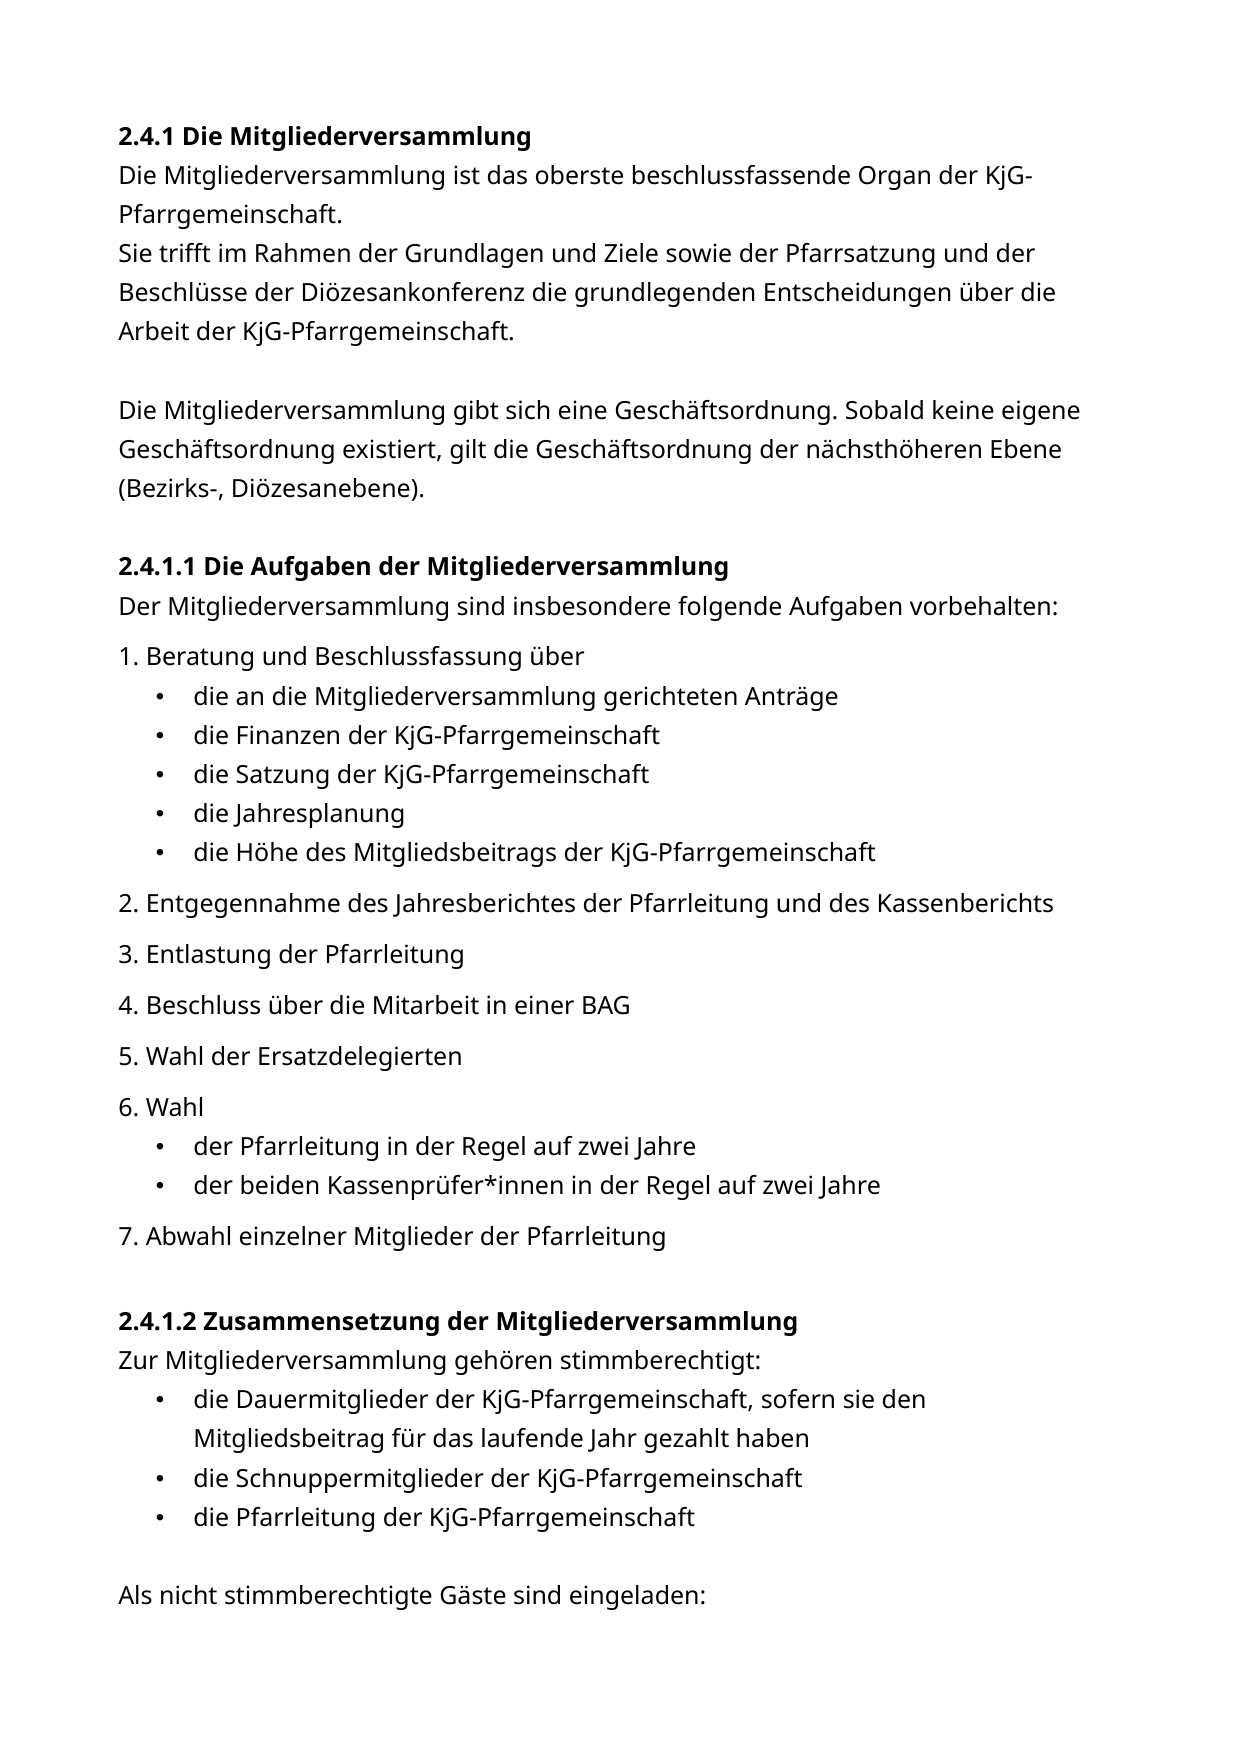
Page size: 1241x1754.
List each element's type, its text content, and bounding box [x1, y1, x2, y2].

text Sie trifft im Rahmen der Grundlagen und Ziele sowie der Pfarrsatzung und der Beschlüsse der Diözesankonferenz die grundlegenden Entscheidungen über die Arbeit der KjG-Pfarrgemeinschaft. [118, 236, 1122, 348]
text Als nicht stimmberechtigte Gäste sind eingeladen: [118, 1578, 1122, 1612]
list die an die Mitgliederversammlung gerichteten Anträge [156, 678, 1122, 712]
text 2.4.1 Die Mitgliederversammlung [118, 118, 1122, 152]
list die Jahresplanung [156, 796, 1122, 830]
text 2.4.1.1 Die Aufgaben der Mitgliederversammlung [118, 549, 1122, 583]
text Die Mitgliederversammlung gibt sich eine Geschäftsordnung. Sobald keine eigene Geschäftsordnung existiert, gilt die Geschäftsordnung der nächsthöheren Ebene (Bezirks-, Diözesanebene). [118, 392, 1122, 505]
list die Satzung der KjG-Pfarrgemeinschaft [156, 757, 1122, 791]
text 6. Wahl [118, 1089, 1122, 1124]
text Der Mitgliederversammlung sind insbesondere folgende Aufgaben vorbehalten: [118, 588, 1122, 622]
text Zur Mitgliederversammlung gehören stimmberechtigt: [118, 1343, 1122, 1377]
list die Pfarrleitung der KjG-Pfarrgemeinschaft [156, 1499, 1122, 1533]
list der beiden Kassenprüfer*innen in der Regel auf zwei Jahre [156, 1168, 1122, 1202]
text 1. Beratung und Beschlussfassung über [118, 639, 1122, 673]
list die Finanzen der KjG-Pfarrgemeinschaft [156, 717, 1122, 751]
list die Dauermitglieder der KjG-Pfarrgemeinschaft, sofern sie den Mitgliedsbeitrag für das laufende Jahr gezahlt haben [156, 1382, 1122, 1455]
text 5. Wahl der Ersatzdelegierten [118, 1039, 1122, 1073]
list der Pfarrleitung in der Regel auf zwei Jahre [156, 1129, 1122, 1163]
text 2.4.1.2 Zusammensetzung der Mitgliederversammlung [118, 1304, 1122, 1338]
list die Schnuppermitglieder der KjG-Pfarrgemeinschaft [156, 1460, 1122, 1494]
list die Höhe des Mitgliedsbeitrags der KjG-Pfarrgemeinschaft [156, 835, 1122, 869]
text 4. Beschluss über die Mitarbeit in einer BAG [118, 988, 1122, 1022]
text Die Mitgliederversammlung ist das oberste beschlussfassende Organ der KjG-Pfarrgemeinschaft. [118, 157, 1122, 231]
text 7. Abwahl einzelner Mitglieder der Pfarrleitung [118, 1219, 1122, 1253]
text 3. Entlastung der Pfarrleitung [118, 937, 1122, 971]
text 2. Entgegennahme des Jahresberichtes der Pfarrleitung und des Kassenberichts [118, 886, 1122, 920]
